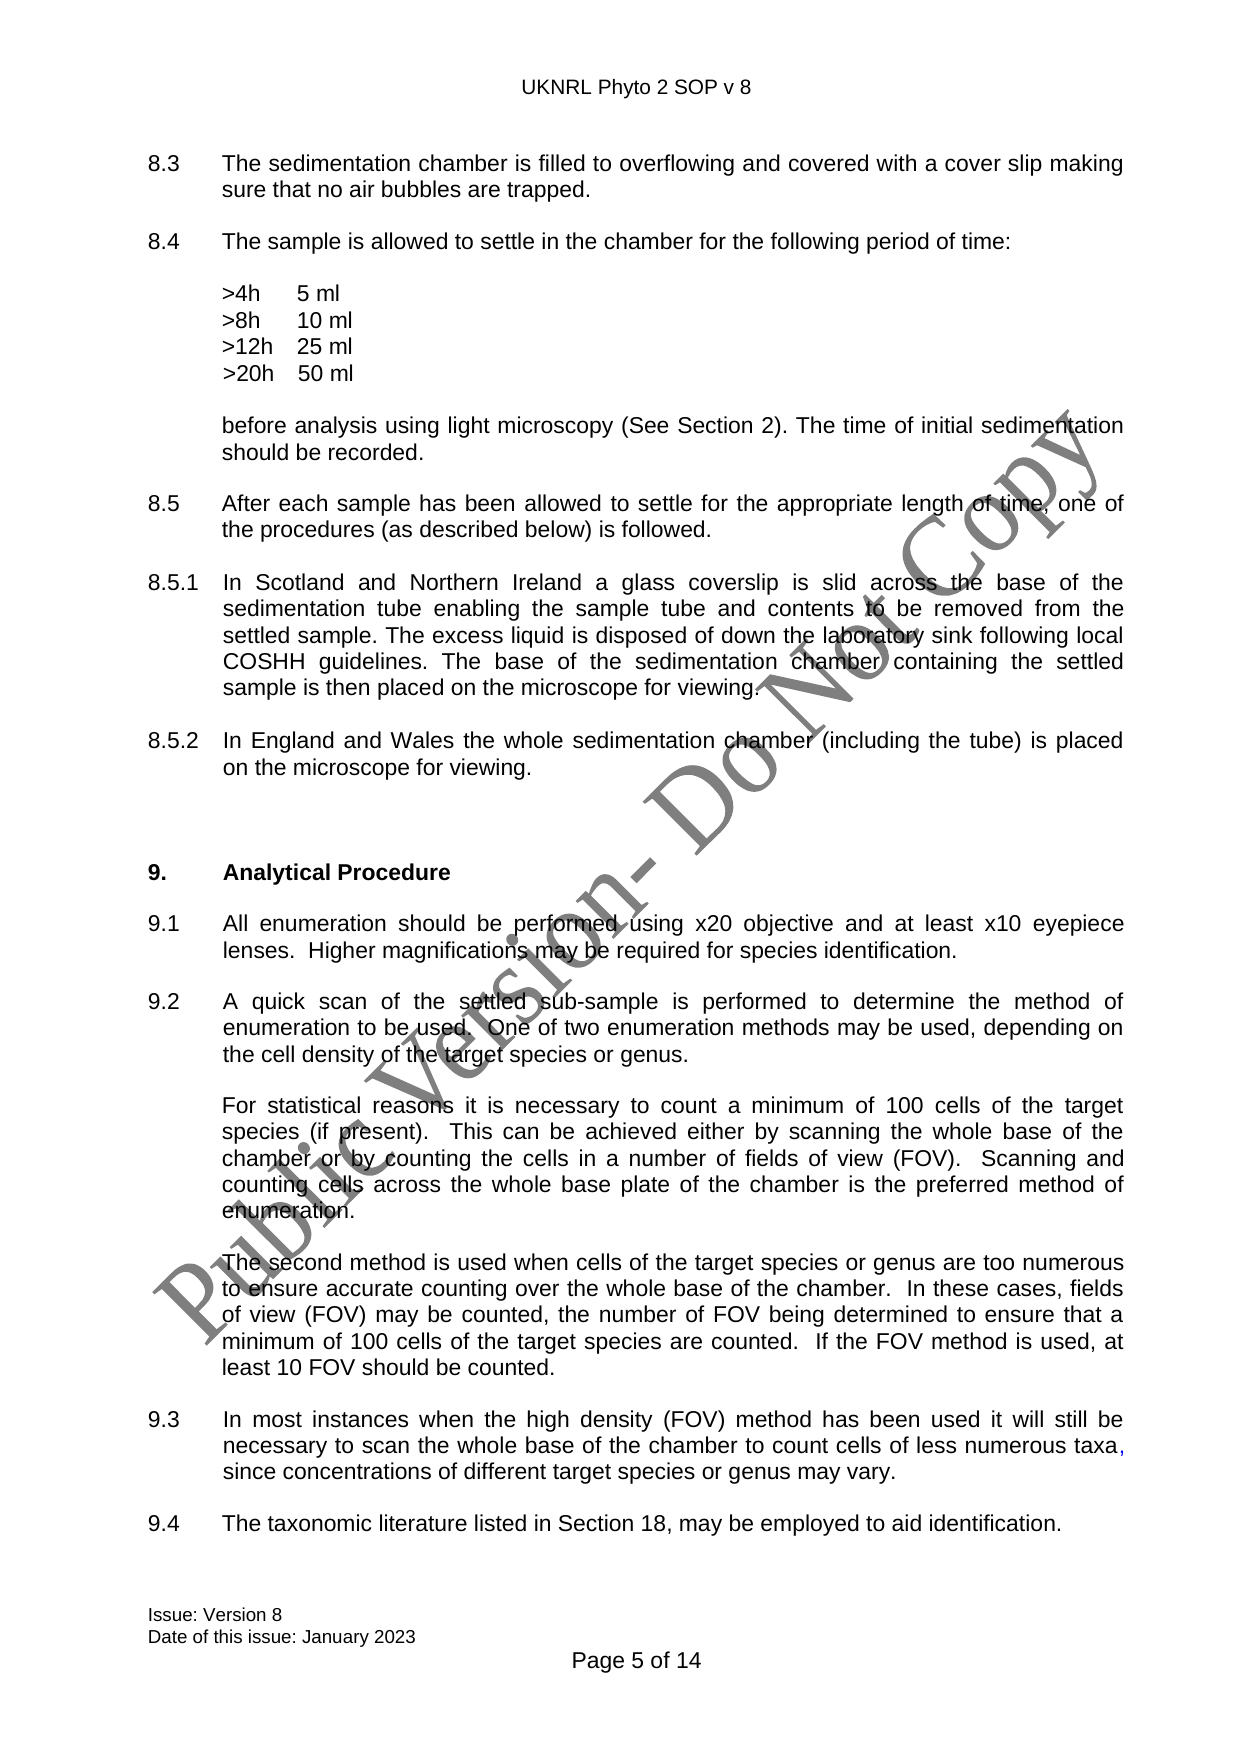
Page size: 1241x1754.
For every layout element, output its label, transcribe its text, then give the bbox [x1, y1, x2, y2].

text >8h 10 ml [222, 307, 1125, 333]
text For statistical reasons it is necessary to count a minimum of 100 cells of the target species (if present). This can be achieved either by scanning the whole base of the chamber or by counting the cells in a number of fields of view (FOV). Scanning and counting cells across the whole base plate of the chamber is the preferred method of enumeration. [222, 1092, 1125, 1224]
text before analysis using light microscopy (See Section 2). The time of initial sedimentation should be recorded. [222, 412, 1078, 465]
text 9.1 All enumeration should be performed using x20 objective and at least x10 eyepiece lenses. Higher magnifications may be required for species identification. [592, 910, 1125, 963]
list The sedimentation chamber is filled to overflowing and covered with a cover slip making sure that no air bubbles are trapped. [148, 150, 1125, 203]
text 9.1 All enumeration should be performed using x20 objective and at least x10 eyepiece lenses. Higher magnifications may be required for species identification. [148, 910, 601, 963]
text 9.4 The taxonomic literature listed in Section 18, may be employed to aid identification. [148, 1509, 1125, 1536]
list In Scotland and Northern Ireland a glass coverslip is slid across the base of the sedimentation tube enabling the sample tube and contents to be removed from the settled sample. The excess liquid is disposed of down the laboratory sink following local COSHH guidelines. The base of the sedimentation chamber containing the settled sample is then placed on the microscope for viewing. [148, 569, 1125, 701]
text before analysis using light microscopy (See Section 2). The time of initial sedimentation should be recorded. [1067, 412, 1125, 465]
list The sample is allowed to settle in the chamber for the following period of time: [148, 228, 1125, 254]
text The second method is used when cells of the target species or genus are too numerous to ensure accurate counting over the whole base of the chamber. In these cases, fields of view (FOV) may be counted, the number of FOV being determined to ensure that a minimum of 100 cells of the target species are counted. If the FOV method is used, at least 10 FOV should be counted. [222, 1249, 1125, 1381]
list Analytical Procedure [148, 859, 1125, 885]
text 9.2 A quick scan of the settled sub-sample is performed to determine the method of enumeration to be used. One of two enumeration methods may be used, depending on the cell density of the target species or genus. [148, 988, 1125, 1067]
list After each sample has been allowed to settle for the appropriate length of time, one of the procedures (as described below) is followed. [148, 490, 1125, 543]
list In England and Wales the whole sedimentation chamber (including the tube) is placed on the microscope for viewing. [148, 727, 1125, 780]
text 9.3 In most instances when the high density (FOV) method has been used it will still be necessary to scan the whole base of the chamber to count cells of less numerous taxa, since concentrations of different target species or genus may vary. [148, 1406, 1125, 1484]
text >4h 5 ml [222, 280, 1125, 307]
text >12h 25 ml [222, 333, 1125, 359]
text >20h 50 ml [148, 359, 1125, 386]
